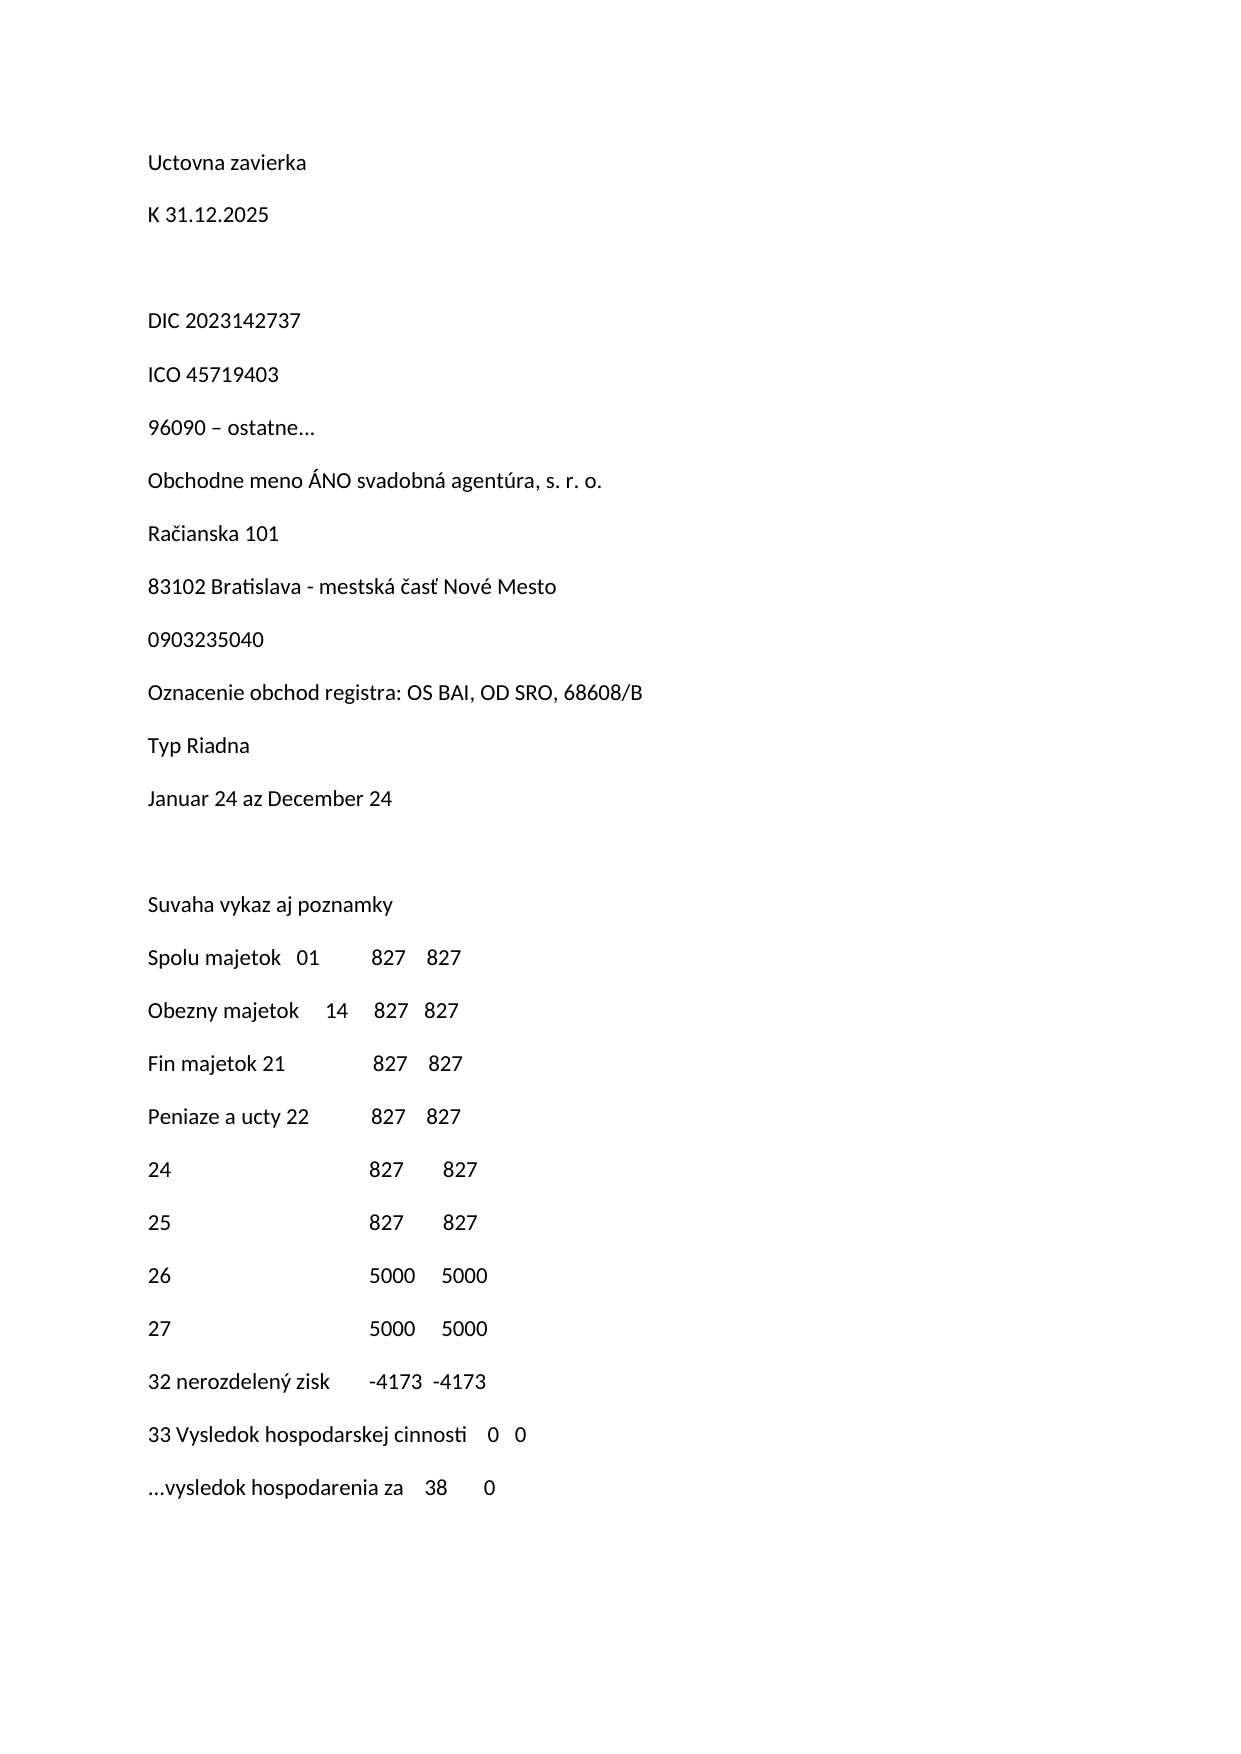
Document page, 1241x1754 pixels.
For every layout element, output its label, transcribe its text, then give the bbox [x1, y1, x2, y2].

text Suvaha vykaz aj poznamky [148, 890, 1093, 918]
text 24 827 827 [148, 1155, 1093, 1183]
text Račianska 101 [148, 519, 1093, 547]
text Obchodne meno ÁNO svadobná agentúra, s. r. o. [148, 466, 1093, 494]
text Spolu majetok 01 827 827 [148, 943, 1093, 971]
text 32 nerozdelený zisk -4173 -4173 [148, 1367, 1093, 1395]
text 96090 – ostatne... [148, 413, 1093, 441]
text Januar 24 az December 24 [148, 784, 1093, 812]
text Peniaze a ucty 22 827 827 [148, 1102, 1093, 1130]
text 27 5000 5000 [148, 1314, 1093, 1342]
text 33 Vysledok hospodarskej cinnosti 0 0 [148, 1420, 1093, 1448]
text 0903235040 [148, 625, 1093, 653]
text DIC 2023142737 [148, 307, 1093, 335]
text Fin majetok 21 827 827 [148, 1049, 1093, 1077]
text K 31.12.2025 [148, 201, 1093, 229]
text 26 5000 5000 [148, 1261, 1093, 1289]
text ...vysledok hospodarenia za 38 0 [148, 1473, 1093, 1501]
text Typ Riadna [148, 731, 1093, 759]
text 83102 Bratislava - mestská časť Nové Mesto [148, 572, 1093, 600]
text 25 827 827 [148, 1208, 1093, 1236]
text ICO 45719403 [148, 360, 1093, 388]
text Uctovna zavierka [148, 148, 1093, 176]
text Oznacenie obchod registra: OS BAI, OD SRO, 68608/B [148, 678, 1093, 706]
text Obezny majetok 14 827 827 [148, 996, 1093, 1024]
